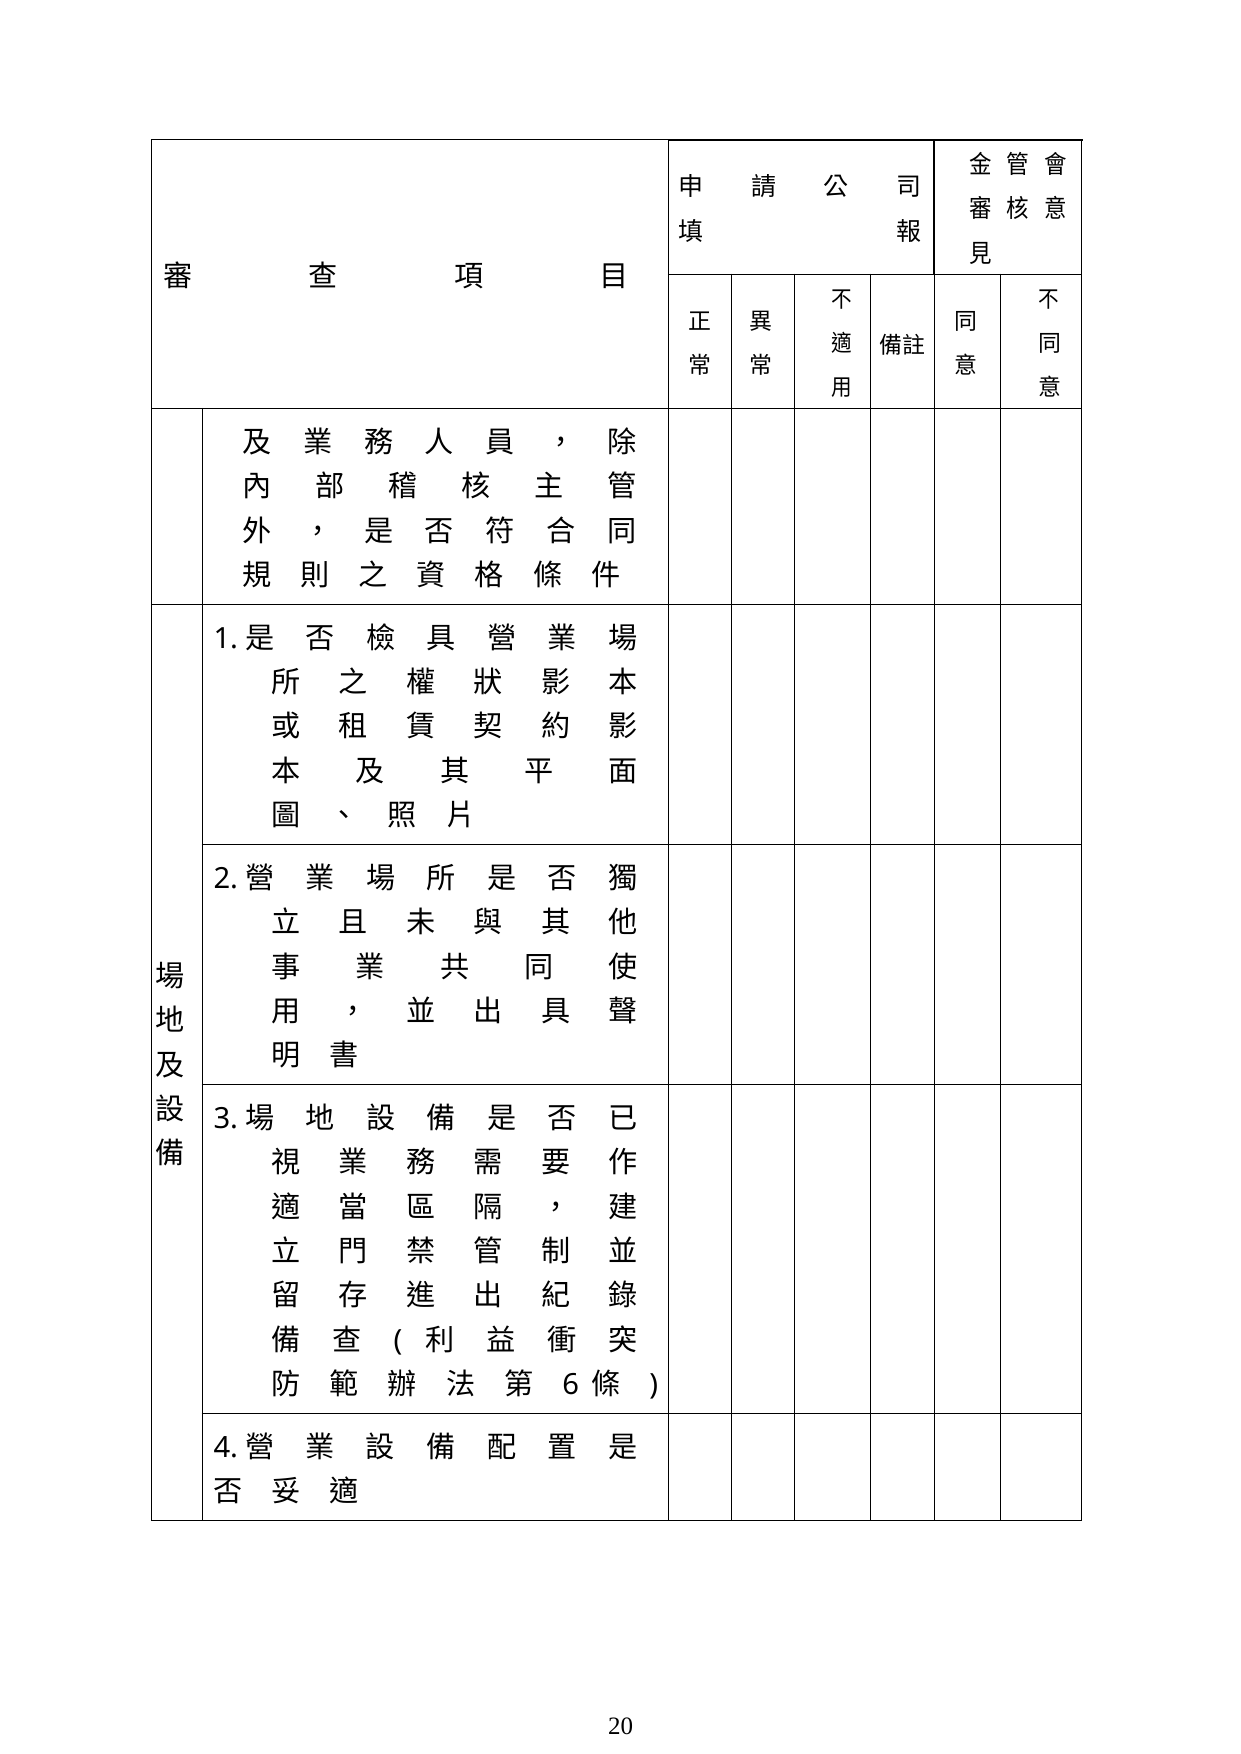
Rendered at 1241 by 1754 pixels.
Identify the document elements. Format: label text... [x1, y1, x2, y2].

table_cell 2.營業場所是否獨立且未與其他事業共同使用，並出具聲明書 [203, 845, 668, 1084]
table_header 申 請 公 司 填 報 [669, 141, 933, 273]
table_cell [871, 409, 934, 604]
table_cell 3.場地設備是否已視業務需要作適當區隔，建立門禁管制並留存進出紀錄備查(利益衝突防範辦法第6條) [203, 1085, 668, 1412]
table_cell 不適用 [795, 275, 870, 408]
table_cell 4.營業設備配置是否妥適 [203, 1414, 668, 1520]
table_cell [871, 845, 934, 1084]
table_cell [795, 605, 870, 844]
table_cell [935, 1414, 1000, 1520]
table_cell [732, 845, 794, 1084]
table_header 金管會 審核意見 [935, 141, 1081, 273]
table_cell [871, 1085, 934, 1412]
table_cell [732, 1085, 794, 1412]
table_cell [795, 1085, 870, 1412]
table_cell [871, 605, 934, 844]
table_cell 同意 [935, 275, 1000, 408]
table_cell [669, 845, 731, 1084]
table_cell [1001, 845, 1081, 1084]
table_cell [935, 409, 1000, 604]
table_header 審 查 項 目 [152, 140, 668, 408]
table_cell [935, 605, 1000, 844]
table_cell [669, 1414, 731, 1520]
table_cell 正常 [669, 275, 731, 408]
table_cell [935, 845, 1000, 1084]
table_cell [795, 1414, 870, 1520]
table_cell [1001, 409, 1081, 604]
table_cell [1001, 605, 1081, 844]
table_cell 不同意 [1001, 275, 1081, 408]
table_cell 異常 [732, 275, 794, 408]
table_cell [935, 1085, 1000, 1412]
table_cell [669, 1085, 731, 1412]
table_cell 備註 [871, 275, 934, 408]
table_cell [795, 409, 870, 604]
table_cell 1.是否檢具營業場所之權狀影本或租賃契約影本及其平面圖、照片 [203, 605, 668, 844]
table_cell [732, 1414, 794, 1520]
table_cell [1001, 1085, 1081, 1412]
table_cell [152, 409, 202, 604]
table_cell 及業務人員，除內部稽核主管外，是否符合同規則之資格條件 [203, 409, 668, 604]
table_cell [1001, 1414, 1081, 1520]
table_cell [669, 605, 731, 844]
table_cell [732, 605, 794, 844]
table_cell [669, 409, 731, 604]
table_cell 場地及設備 [152, 605, 202, 1520]
table_cell [871, 1414, 934, 1520]
table_cell [795, 845, 870, 1084]
table_cell [732, 409, 794, 604]
